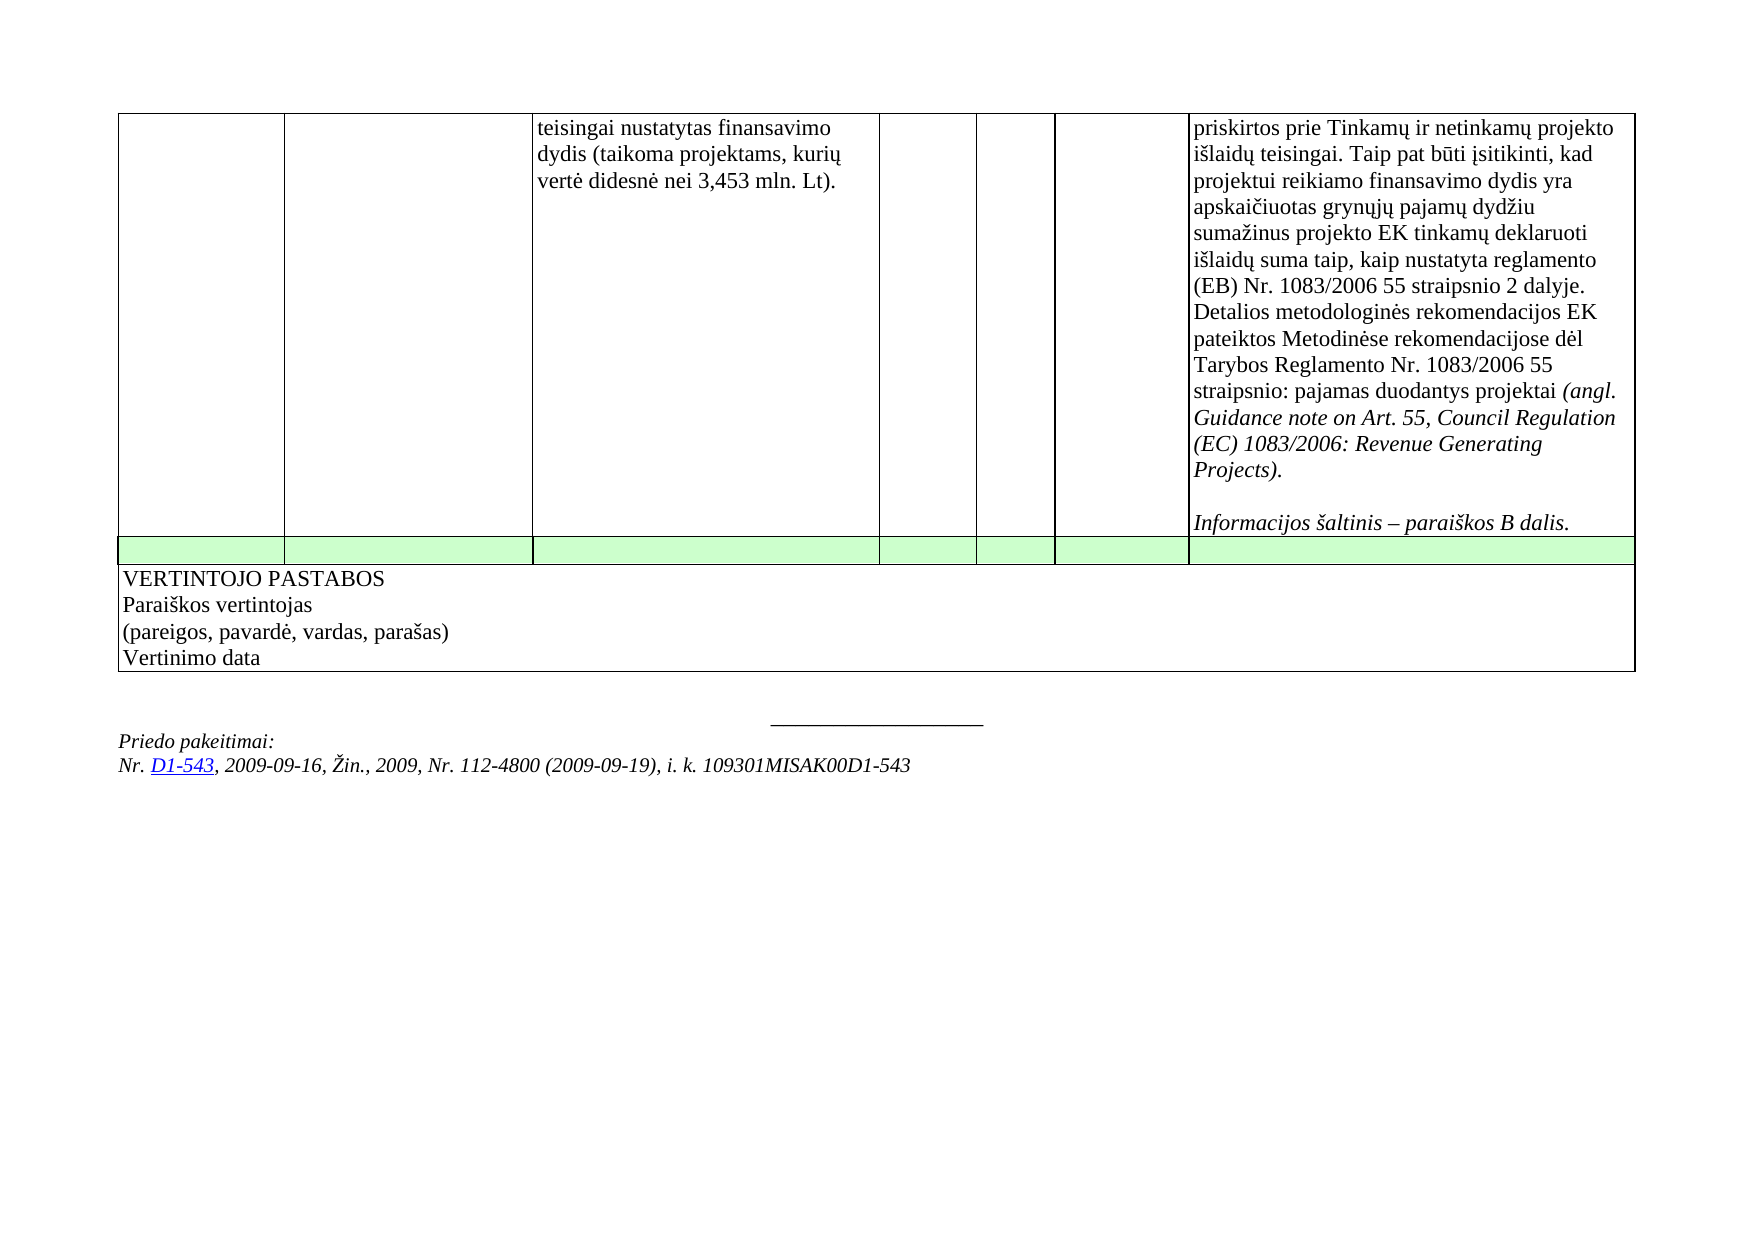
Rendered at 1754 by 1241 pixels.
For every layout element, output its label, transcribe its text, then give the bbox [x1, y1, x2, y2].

table_cell [285, 537, 532, 563]
table_cell [534, 537, 879, 563]
table_cell [977, 114, 1054, 536]
table_cell [119, 537, 284, 563]
table_cell [1056, 537, 1188, 563]
text Nr. D1-543, 2009-09-16, Žin., 2009, Nr. 112-4800 (2009-09-19), i. k. 109301MISAK00D1-543 [118, 753, 1635, 777]
table_cell teisingai nustatytas finansavimo dydis (taikoma projektams, kurių vertė didesnė nei 3,453 mln. Lt). [533, 114, 879, 536]
table_cell [1190, 537, 1634, 563]
table_cell priskirtos prie Tinkamų ir netinkamų projekto išlaidų teisingai. Taip pat būti įsitikinti, kad projektui reikiamo finansavimo dydis yra apskaičiuotas grynųjų pajamų dydžiu sumažinus projekto EK tinkamų deklaruoti išlaidų suma taip, kaip nustatyta reglamento (EB) Nr. 1083/2006 55 straipsnio 2 dalyje. Detalios metodologinės rekomendacijos EK pateiktos Metodinėse rekomendacijose dėl Tarybos Reglamento Nr. 1083/2006 55 straipsnio: pajamas duodantys projektai (angl. Guidance note on Art. 55, Council Regulation (EC) 1083/2006: Revenue Generating Projects). Informacijos šaltinis – paraiškos B dalis. [1190, 114, 1634, 536]
table_cell [1056, 114, 1188, 536]
table_cell VERTINTOJO PASTABOS Paraiškos vertintojas (pareigos, pavardė, vardas, parašas) Vertinimo data [119, 565, 1634, 671]
text _________________ [118, 700, 1635, 729]
table_cell [880, 537, 976, 563]
table_cell [285, 114, 532, 536]
text Priedo pakeitimai: [118, 729, 1635, 753]
table_cell [119, 114, 284, 536]
table_cell [880, 114, 976, 536]
table_cell [977, 537, 1054, 563]
